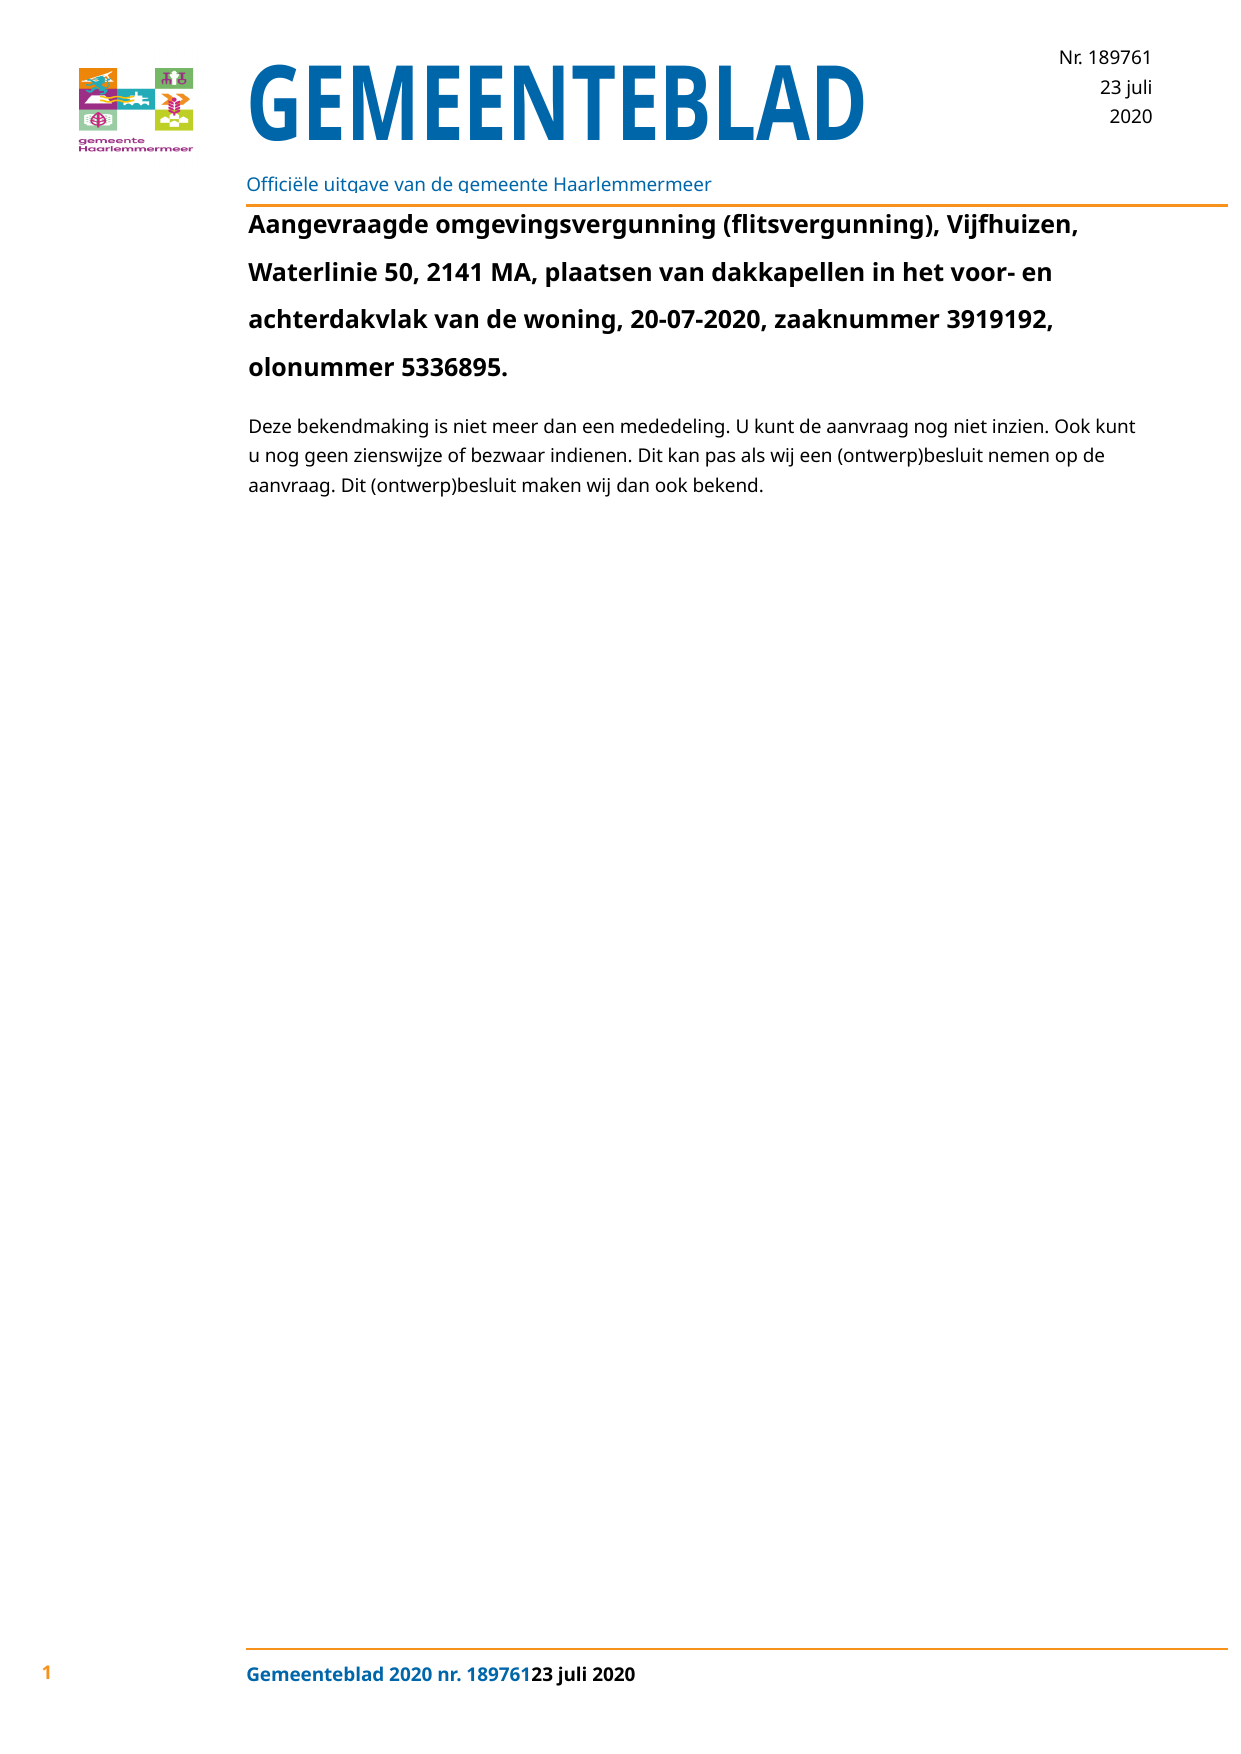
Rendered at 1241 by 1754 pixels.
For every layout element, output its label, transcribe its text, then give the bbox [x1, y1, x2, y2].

text Aangevraagde omgevingsvergunning (flitsvergunning), Vijfhuizen, Waterlinie 50, 2141 MA, plaatsen van dakkapellen in het voor- en achterdakvlak van de woning, 20-07-2020, zaaknummer 3919192, olonummer 5336895. [248, 207, 1152, 384]
picture [41, 47, 231, 172]
text Deze bekendmaking is niet meer dan een mededeling. U kunt de aanvraag nog niet inzien. Ook kunt u nog geen zienswijze of bezwaar indienen. Dit kan pas als wij een (ontwerp)besluit nemen op de aanvraag. Dit (ontwerp)besluit maken wij dan ook bekend. [248, 413, 1152, 498]
